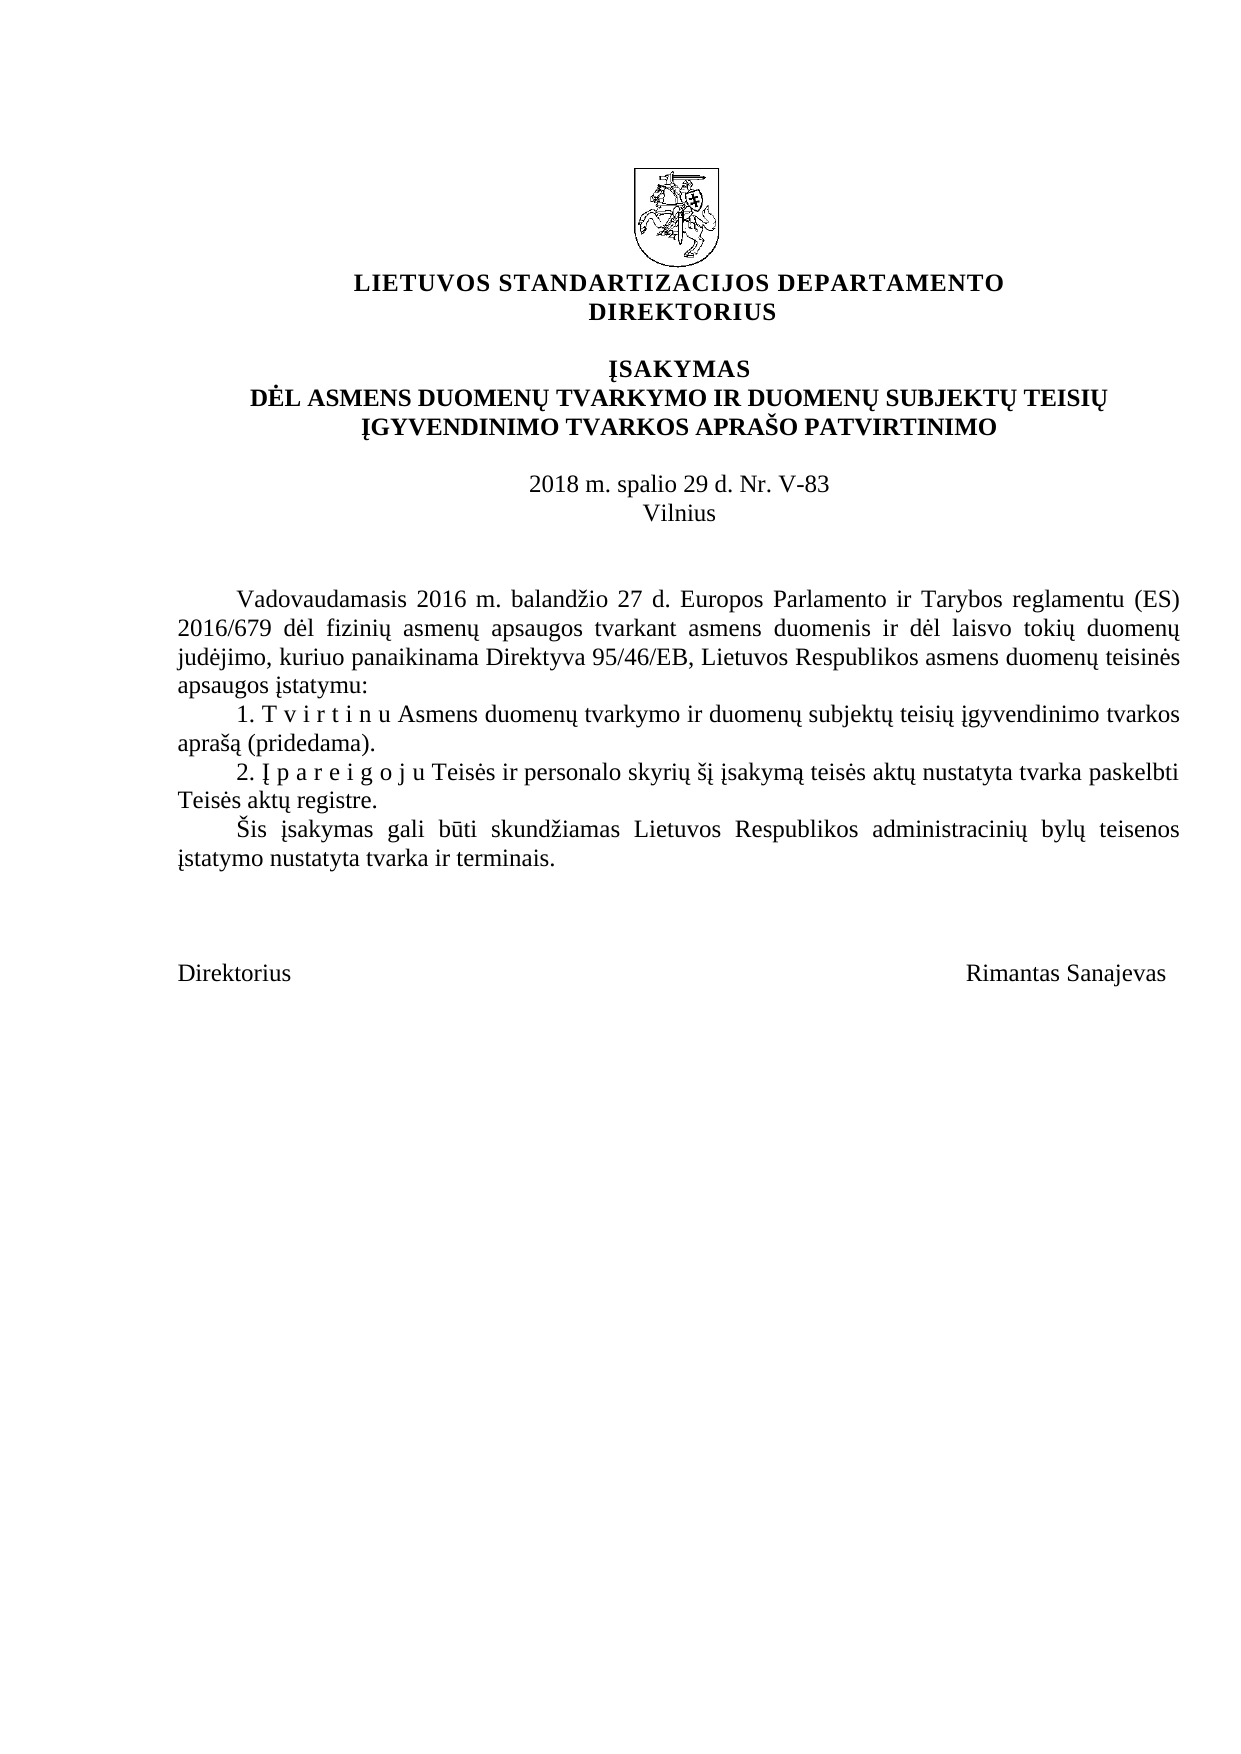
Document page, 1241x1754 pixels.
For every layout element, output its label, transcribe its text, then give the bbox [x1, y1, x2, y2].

text lietuvos standartizacijos departamento [177, 268, 1181, 297]
text Direktorius Rimantas Sanajevas [177, 958, 1181, 987]
text 1. T v i r t i n u Asmens duomenų tvarkymo ir duomenų subjektų teisių įgyvendinimo tvarkos aprašą (pridedama). [177, 699, 1181, 757]
text Šis įsakymas gali būti skundžiamas Lietuvos Respublikos administracinių bylų teisenos įstatymo nustatyta tvarka ir terminais. [177, 814, 1181, 872]
text Vadovaudamasis 2016 m. balandžio 27 d. Europos Parlamento ir Tarybos reglamentu (ES) 2016/679 dėl fizinių asmenų apsaugos tvarkant asmens duomenis ir dėl laisvo tokių duomenų judėjimo, kuriuo panaikinama Direktyva 95/46/EB, Lietuvos Respublikos asmens duomenų teisinės apsaugos įstatymu: [177, 584, 1181, 699]
text DĖL ASMENS DUOMENŲ TVARKYMO IR DUOMENŲ SUBJEKTŲ TEISIŲ ĮGYVENDINIMO TVARKOS APRAŠO PATVIRTINIMO [177, 383, 1181, 441]
text 2018 m. spalio 29 d. Nr. V-83 [177, 469, 1181, 498]
text direktorius [177, 297, 1181, 326]
text Vilnius [177, 498, 1181, 527]
text 2. Į p a r e i g o j u Teisės ir personalo skyrių šį įsakymą teisės aktų nustatyta tvarka paskelbti Teisės aktų registre. [177, 757, 1181, 814]
text ĮSAKYMAS [177, 354, 1181, 383]
